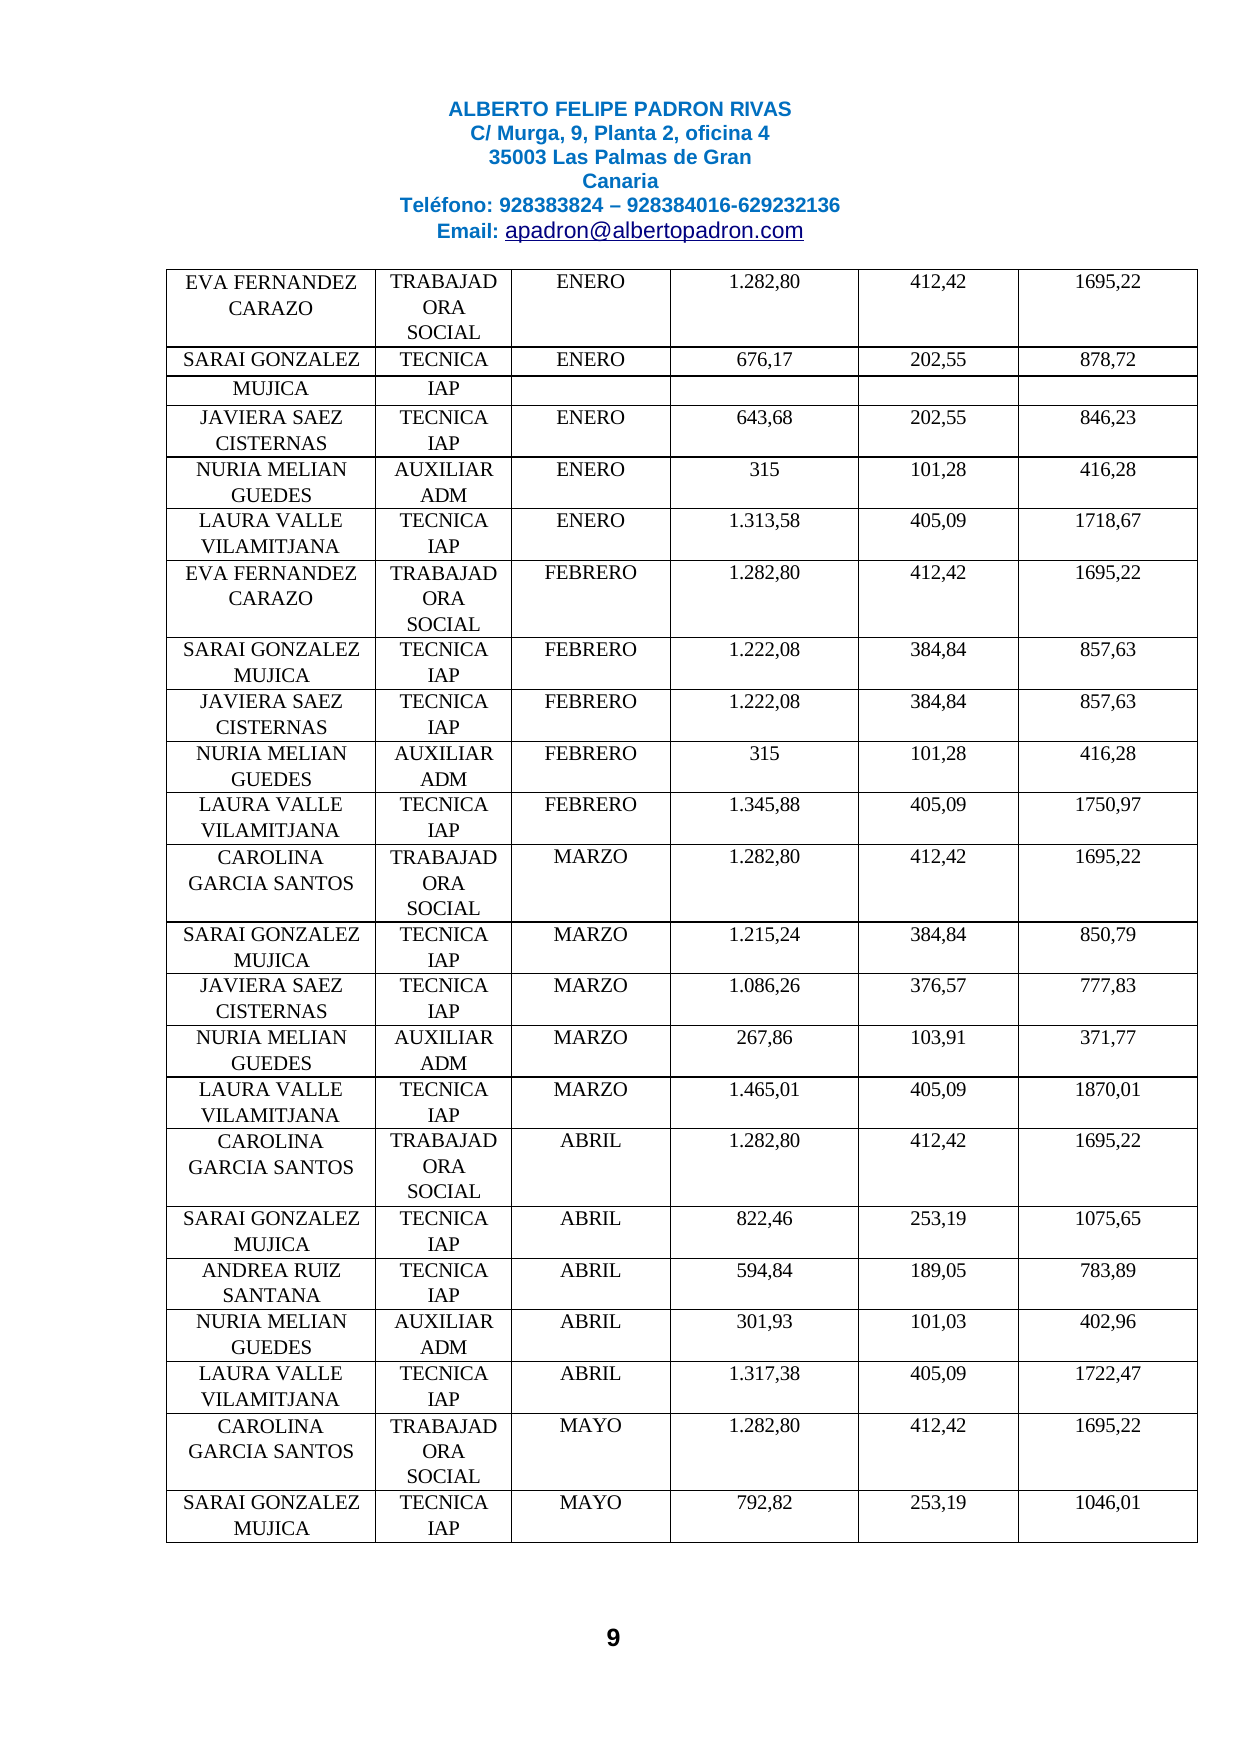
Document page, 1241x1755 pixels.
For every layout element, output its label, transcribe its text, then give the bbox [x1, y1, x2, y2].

table_cell JAVIERA SAEZ CISTERNAS [167, 974, 375, 1025]
table_header [1019, 377, 1197, 405]
table_cell 1046,01 [1019, 1491, 1197, 1542]
table_cell SARAI GONZALEZ [167, 348, 375, 375]
table_cell 402,96 [1019, 1310, 1197, 1361]
table_cell 792,82 [671, 1491, 858, 1542]
table_cell 1.313,58 [671, 509, 858, 559]
table_cell ABRIL [512, 1310, 670, 1361]
table_cell SARAI GONZALEZ MUJICA [167, 1491, 375, 1542]
table_cell 1718,67 [1019, 509, 1197, 559]
table_cell FEBRERO [512, 638, 670, 689]
table_cell 371,77 [1019, 1026, 1197, 1076]
table_cell MARZO [512, 845, 670, 921]
table_cell 405,09 [859, 793, 1018, 844]
table_cell 1.215,24 [671, 923, 858, 973]
table_cell ENERO [512, 406, 670, 456]
table_cell TECNICA IAP [376, 406, 511, 456]
table_cell 1.282,80 [671, 1129, 858, 1206]
table_cell CAROLINA GARCIA SANTOS [167, 1414, 375, 1490]
table_cell 384,84 [859, 690, 1018, 741]
table_cell 1.317,38 [671, 1362, 858, 1412]
table_cell ENERO [512, 348, 670, 375]
table_cell ABRIL [512, 1207, 670, 1257]
table_cell TECNICA IAP [376, 690, 511, 741]
table_cell 850,79 [1019, 923, 1197, 973]
table_cell 1695,22 [1019, 270, 1197, 346]
table_cell 777,83 [1019, 974, 1197, 1025]
table_cell 1.345,88 [671, 793, 858, 844]
table_cell TRABAJAD ORA SOCIAL [376, 270, 511, 346]
table_cell NURIA MELIAN GUEDES [167, 1310, 375, 1361]
table_cell 846,23 [1019, 406, 1197, 456]
table_cell 384,84 [859, 638, 1018, 689]
table_cell ANDREA RUIZ SANTANA [167, 1259, 375, 1309]
table_cell TRABAJAD ORA SOCIAL [376, 561, 511, 637]
table_header MUJICA [167, 377, 375, 405]
table_cell FEBRERO [512, 793, 670, 844]
table_cell JAVIERA SAEZ CISTERNAS [167, 690, 375, 741]
table_cell 103,91 [859, 1026, 1018, 1076]
table_cell EVA FERNANDEZ CARAZO [167, 270, 375, 346]
table_cell 101,28 [859, 742, 1018, 792]
table_cell 412,42 [859, 1414, 1018, 1490]
table_cell TECNICA IAP [376, 1491, 511, 1542]
table_cell TECNICA IAP [376, 923, 511, 973]
table_cell CAROLINA GARCIA SANTOS [167, 845, 375, 921]
table_cell MARZO [512, 974, 670, 1025]
table_cell SARAI GONZALEZ MUJICA [167, 638, 375, 689]
table_cell MAYO [512, 1491, 670, 1542]
table_cell FEBRERO [512, 561, 670, 637]
table_cell 1722,47 [1019, 1362, 1197, 1412]
table_cell MARZO [512, 923, 670, 973]
table_cell 643,68 [671, 406, 858, 456]
table_cell 189,05 [859, 1259, 1018, 1309]
table_cell 416,28 [1019, 742, 1197, 792]
table_cell 1.282,80 [671, 845, 858, 921]
table_cell 676,17 [671, 348, 858, 375]
table_cell AUXILIAR ADM [376, 1310, 511, 1361]
table_cell FEBRERO [512, 690, 670, 741]
table_cell 253,19 [859, 1491, 1018, 1542]
table_cell TECNICA IAP [376, 1259, 511, 1309]
table_cell 412,42 [859, 1129, 1018, 1206]
table_cell 1.086,26 [671, 974, 858, 1025]
table_cell 405,09 [859, 1362, 1018, 1412]
table_header IAP [376, 377, 511, 405]
table_cell 384,84 [859, 923, 1018, 973]
table_cell 253,19 [859, 1207, 1018, 1257]
table_cell LAURA VALLE VILAMITJANA [167, 1362, 375, 1412]
table_cell TECNICA IAP [376, 1207, 511, 1257]
table_cell MARZO [512, 1078, 670, 1128]
table_cell 1075,65 [1019, 1207, 1197, 1257]
table_cell 1695,22 [1019, 1414, 1197, 1490]
table_cell 101,03 [859, 1310, 1018, 1361]
table_cell 822,46 [671, 1207, 858, 1257]
table_cell TECNICA IAP [376, 793, 511, 844]
table_cell TECNICA IAP [376, 638, 511, 689]
table_cell ABRIL [512, 1129, 670, 1206]
table_cell 1.282,80 [671, 1414, 858, 1490]
table_cell 301,93 [671, 1310, 858, 1361]
table_cell 315 [671, 742, 858, 792]
table_header [512, 377, 670, 405]
table_cell TECNICA IAP [376, 974, 511, 1025]
table_cell TECNICA IAP [376, 1362, 511, 1412]
table_cell ABRIL [512, 1259, 670, 1309]
table_cell 783,89 [1019, 1259, 1197, 1309]
table_cell ENERO [512, 458, 670, 508]
table_cell 202,55 [859, 406, 1018, 456]
table_cell CAROLINA GARCIA SANTOS [167, 1129, 375, 1206]
table_cell 315 [671, 458, 858, 508]
table_cell 412,42 [859, 845, 1018, 921]
table_cell 857,63 [1019, 690, 1197, 741]
table_cell SARAI GONZALEZ MUJICA [167, 1207, 375, 1257]
table_cell ABRIL [512, 1362, 670, 1412]
table_cell 416,28 [1019, 458, 1197, 508]
table_cell 1.282,80 [671, 270, 858, 346]
table_cell 405,09 [859, 1078, 1018, 1128]
table_cell LAURA VALLE VILAMITJANA [167, 1078, 375, 1128]
table_header [859, 377, 1018, 405]
table_cell 1.222,08 [671, 638, 858, 689]
table_cell JAVIERA SAEZ CISTERNAS [167, 406, 375, 456]
table_cell 405,09 [859, 509, 1018, 559]
table_cell 412,42 [859, 561, 1018, 637]
table_cell NURIA MELIAN GUEDES [167, 1026, 375, 1076]
table_cell TRABAJAD ORA SOCIAL [376, 1414, 511, 1490]
table_cell 1870,01 [1019, 1078, 1197, 1128]
table_cell ENERO [512, 509, 670, 559]
table_cell 412,42 [859, 270, 1018, 346]
table_cell TECNICA [376, 348, 511, 375]
table_cell 1.222,08 [671, 690, 858, 741]
table_cell NURIA MELIAN GUEDES [167, 458, 375, 508]
table_cell FEBRERO [512, 742, 670, 792]
table_header [671, 377, 858, 405]
table_cell TECNICA IAP [376, 509, 511, 559]
table_cell 1695,22 [1019, 1129, 1197, 1206]
table_cell 594,84 [671, 1259, 858, 1309]
table_cell 1695,22 [1019, 561, 1197, 637]
table_cell TRABAJAD ORA SOCIAL [376, 845, 511, 921]
table_cell 857,63 [1019, 638, 1197, 689]
table_cell 202,55 [859, 348, 1018, 375]
table_cell ENERO [512, 270, 670, 346]
table_cell SARAI GONZALEZ MUJICA [167, 923, 375, 973]
table_cell 1.282,80 [671, 561, 858, 637]
table_cell 376,57 [859, 974, 1018, 1025]
table_cell MAYO [512, 1414, 670, 1490]
table_cell AUXILIAR ADM [376, 742, 511, 792]
table_cell 1750,97 [1019, 793, 1197, 844]
table_cell 101,28 [859, 458, 1018, 508]
table_cell TECNICA IAP [376, 1078, 511, 1128]
table_cell MARZO [512, 1026, 670, 1076]
table_cell AUXILIAR ADM [376, 1026, 511, 1076]
table_cell LAURA VALLE VILAMITJANA [167, 509, 375, 559]
table_cell 267,86 [671, 1026, 858, 1076]
table_cell 1695,22 [1019, 845, 1197, 921]
table_cell NURIA MELIAN GUEDES [167, 742, 375, 792]
table_cell EVA FERNANDEZ CARAZO [167, 561, 375, 637]
table_cell AUXILIAR ADM [376, 458, 511, 508]
table_cell LAURA VALLE VILAMITJANA [167, 793, 375, 844]
table_cell TRABAJAD ORA SOCIAL [376, 1129, 511, 1206]
table_cell 1.465,01 [671, 1078, 858, 1128]
table_cell 878,72 [1019, 348, 1197, 375]
